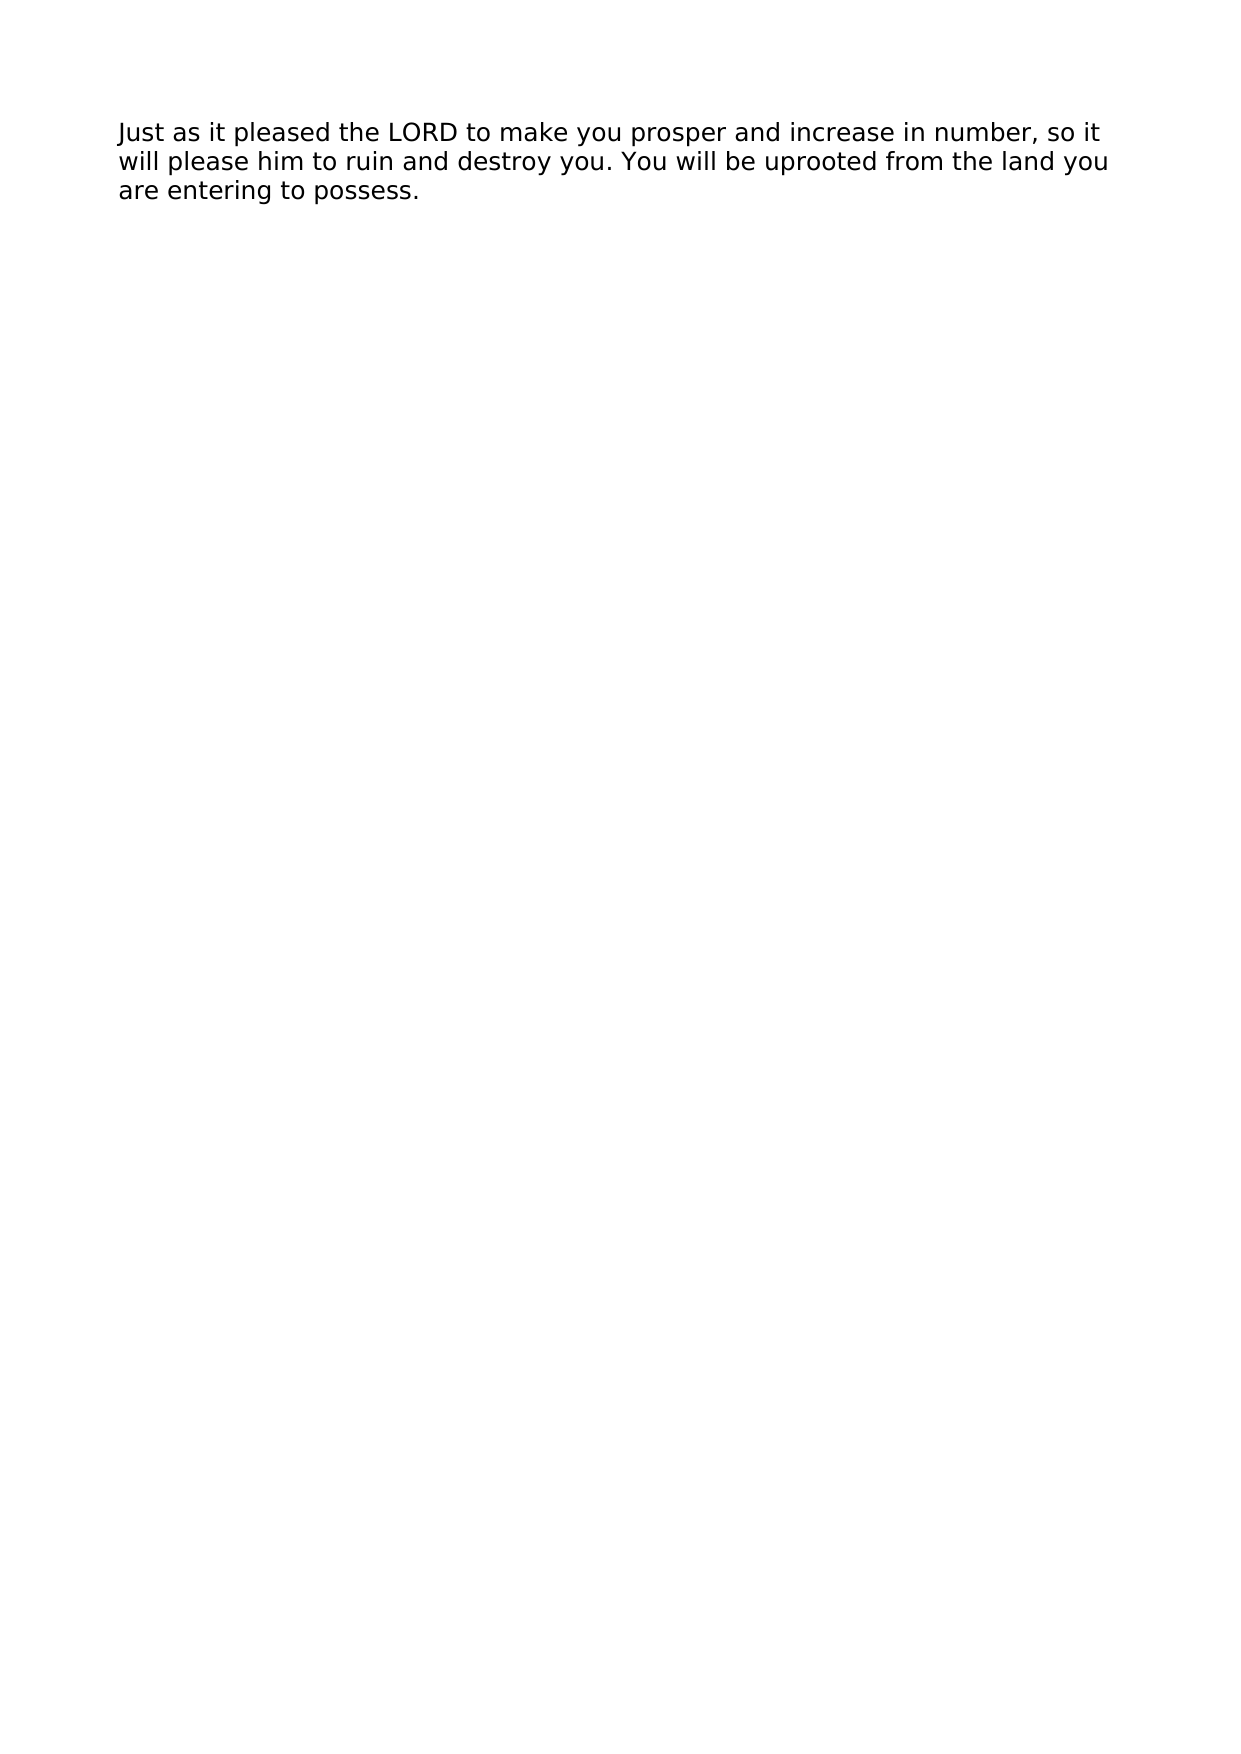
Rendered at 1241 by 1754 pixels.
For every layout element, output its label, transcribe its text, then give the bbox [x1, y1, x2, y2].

text Just as it pleased the LORD to make you prosper and increase in number, so it will please him to ruin and destroy you. You will be uprooted from the land you are entering to possess. [118, 118, 1122, 206]
